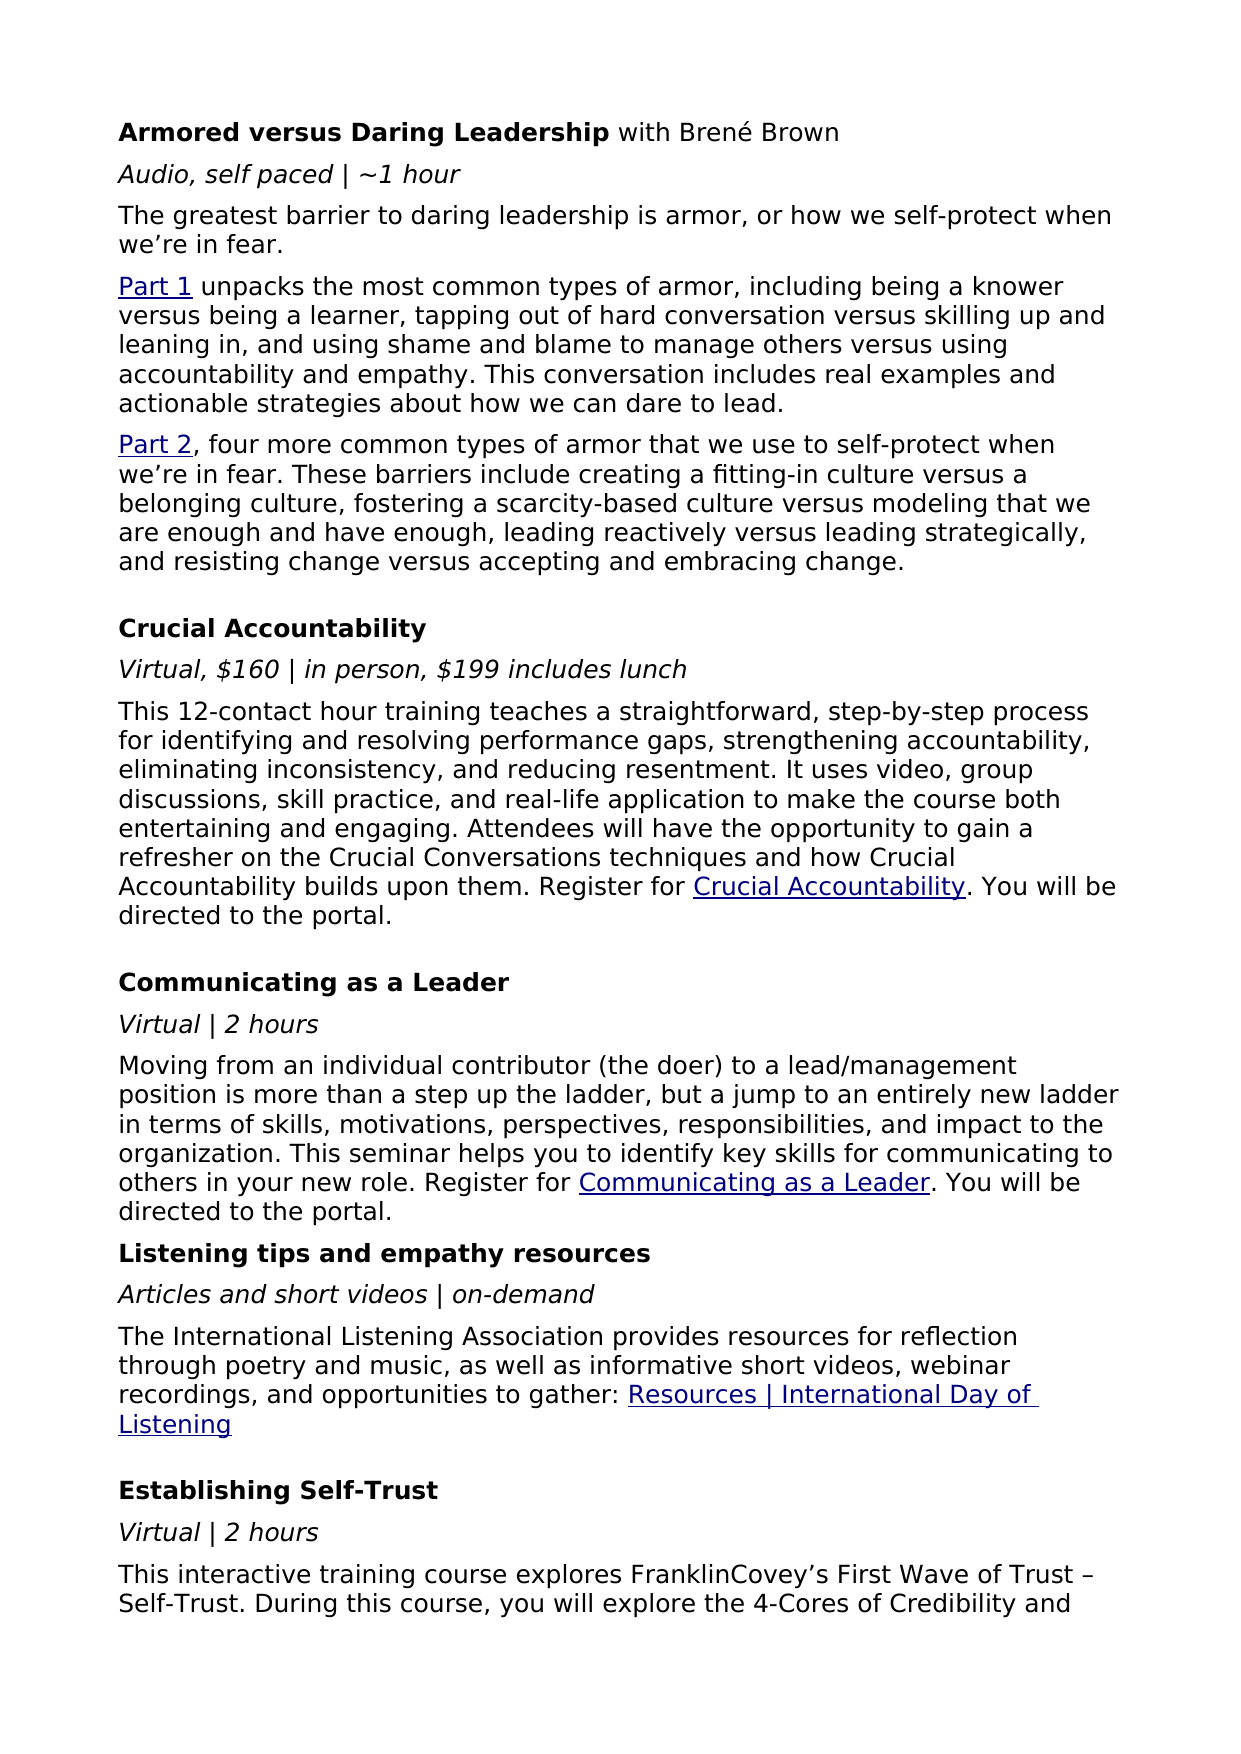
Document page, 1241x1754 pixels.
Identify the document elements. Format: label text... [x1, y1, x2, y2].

text Part 2, four more common types of armor that we use to self-protect when we’re in fear. These barriers include creating a fitting-in culture versus a belonging culture, fostering a scarcity-based culture versus modeling that we are enough and have enough, leading reactively versus leading strategically, and resisting change versus accepting and embracing change. [118, 431, 1122, 576]
text Armored versus Daring Leadership with Brené Brown [118, 118, 1122, 147]
text Audio, self paced | ~1 hour [118, 160, 1122, 189]
text Articles and short videos | on-demand [118, 1281, 1122, 1310]
subtitle Establishing Self-Trust [118, 1476, 1122, 1506]
text Virtual, $160 | in person, $199 includes lunch [118, 656, 1122, 685]
subtitle Crucial Accountability [118, 614, 1122, 643]
text The International Listening Association provides resources for reflection through poetry and music, as well as informative short videos, webinar recordings, and opportunities to gather: Resources | International Day of Listening [118, 1322, 1122, 1439]
text This interactive training course explores FranklinCovey’s First Wave of Trust – Self-Trust. During this course, you will explore the 4-Cores of Credibility and [118, 1560, 1122, 1618]
text This 12-contact hour training teaches a straightforward, step-by-step process for identifying and resolving performance gaps, strengthening accountability, eliminating inconsistency, and reducing resentment. It uses video, group discussions, skill practice, and real-life application to make the course both entertaining and engaging. Attendees will have the opportunity to gain a refresher on the Crucial Conversations techniques and how Crucial Accountability builds upon them. Register for Crucial Accountability. You will be directed to the portal. [118, 697, 1122, 931]
text Moving from an individual contributor (the doer) to a lead/management position is more than a step up the ladder, but a jump to an entirely new ladder in terms of skills, motivations, perspectives, responsibilities, and impact to the organization. This seminar helps you to identify key skills for communicating to others in your new role. Register for Communicating as a Leader. You will be directed to the portal. [118, 1051, 1122, 1226]
text Listening tips and empathy resources [118, 1239, 1122, 1268]
text The greatest barrier to daring leadership is armor, or how we self-protect when we’re in fear. [118, 201, 1122, 260]
text Virtual | 2 hours [118, 1010, 1122, 1039]
text Part 1 unpacks the most common types of armor, including being a knower versus being a learner, tapping out of hard conversation versus skilling up and leaning in, and using shame and blame to manage others versus using accountability and empathy. This conversation includes real examples and actionable strategies about how we can dare to lead. [118, 272, 1122, 418]
subtitle Communicating as a Leader [118, 968, 1122, 997]
text Virtual | 2 hours [118, 1518, 1122, 1547]
